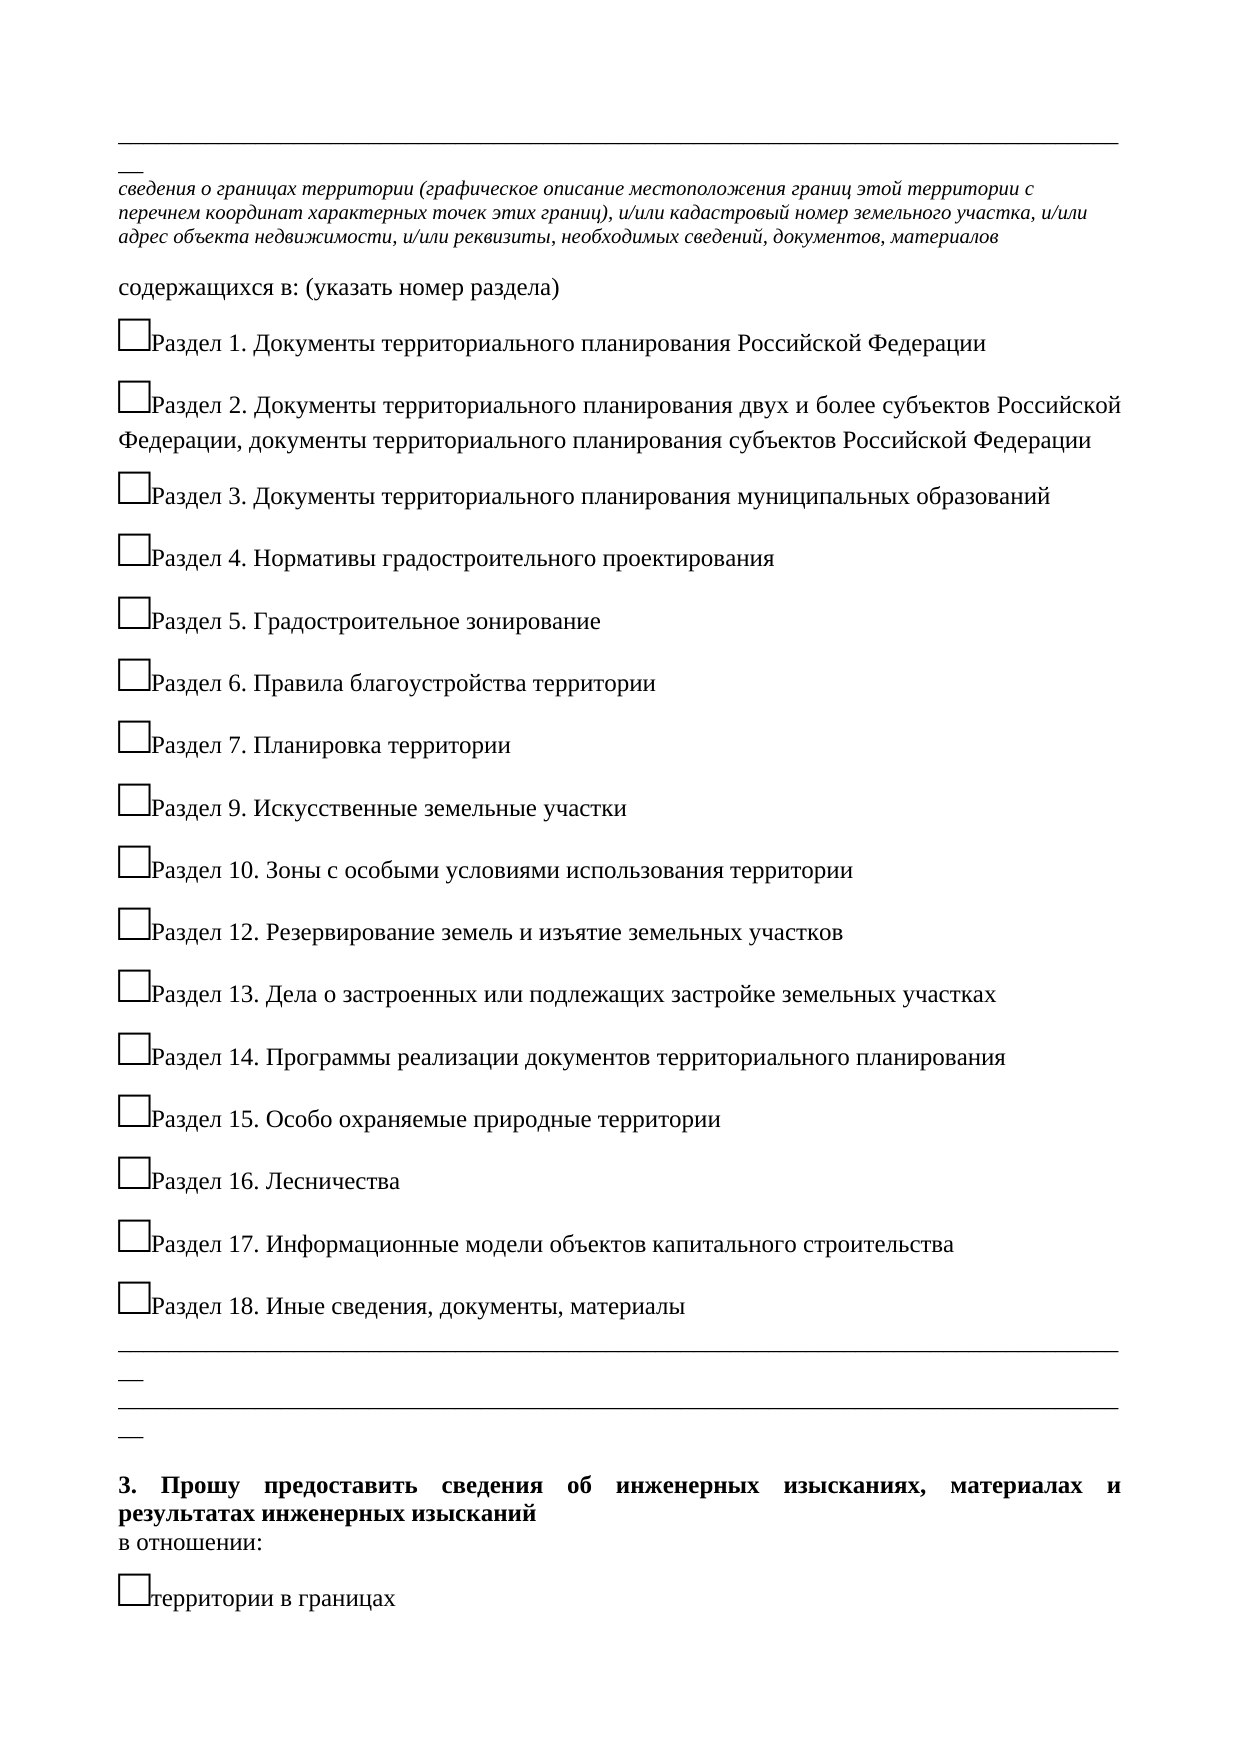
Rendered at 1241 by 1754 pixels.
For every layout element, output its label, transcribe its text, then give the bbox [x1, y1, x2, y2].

text □Раздел 2. Документы территориального планирования двух и более субъектов Российской Федерации, документы территориального планирования субъектов Российской Федерации [118, 363, 1122, 454]
text □Раздел 16. Лесничества [118, 1139, 1122, 1201]
text □Раздел 18. Иные сведения, документы, материалы [118, 1264, 1122, 1326]
text содержащихся в: (указать номер раздела) [118, 272, 1122, 301]
text __________________________________________________________________________________ [118, 1383, 1122, 1441]
text □Раздел 17. Информационные модели объектов капитального строительства [118, 1201, 1122, 1264]
text 3. Прошу предоставить сведения об инженерных изысканиях, материалах и результатах инженерных изысканий [118, 1470, 1122, 1527]
text □Раздел 7. Планировка территории [118, 703, 1122, 765]
text □Раздел 5. Градостроительное зонирование [118, 578, 1122, 641]
text □Раздел 12. Резервирование земель и изъятие земельных участков [118, 890, 1122, 952]
text □Раздел 9. Искусственные земельные участки [118, 765, 1122, 828]
text __________________________________________________________________________________ [118, 1326, 1122, 1383]
text сведения о границах территории (графическое описание местоположения границ этой территории с перечнем координат характерных точек этих границ), и/или кадастровый номер земельного участка, и/или адрес объекта недвижимости, и/или реквизиты, необходимых сведений, документов, материалов [118, 176, 1122, 248]
text □Раздел 13. Дела о застроенных или подлежащих застройке земельных участках [118, 952, 1122, 1014]
text □Раздел 10. Зоны с особыми условиями использования территории [118, 828, 1122, 890]
text □Раздел 1. Документы территориального планирования Российской Федерации [118, 301, 1122, 363]
text □Раздел 4. Нормативы градостроительного проектирования [118, 516, 1122, 578]
text □Раздел 3. Документы территориального планирования муниципальных образований [118, 454, 1122, 516]
text □Раздел 6. Правила благоустройства территории [118, 641, 1122, 703]
text в отношении: [118, 1527, 1122, 1556]
text __________________________________________________________________________________ [118, 118, 1122, 176]
text □территории в границах [118, 1556, 1122, 1618]
text □Раздел 14. Программы реализации документов территориального планирования [118, 1014, 1122, 1077]
text □Раздел 15. Особо охраняемые природные территории [118, 1077, 1122, 1139]
